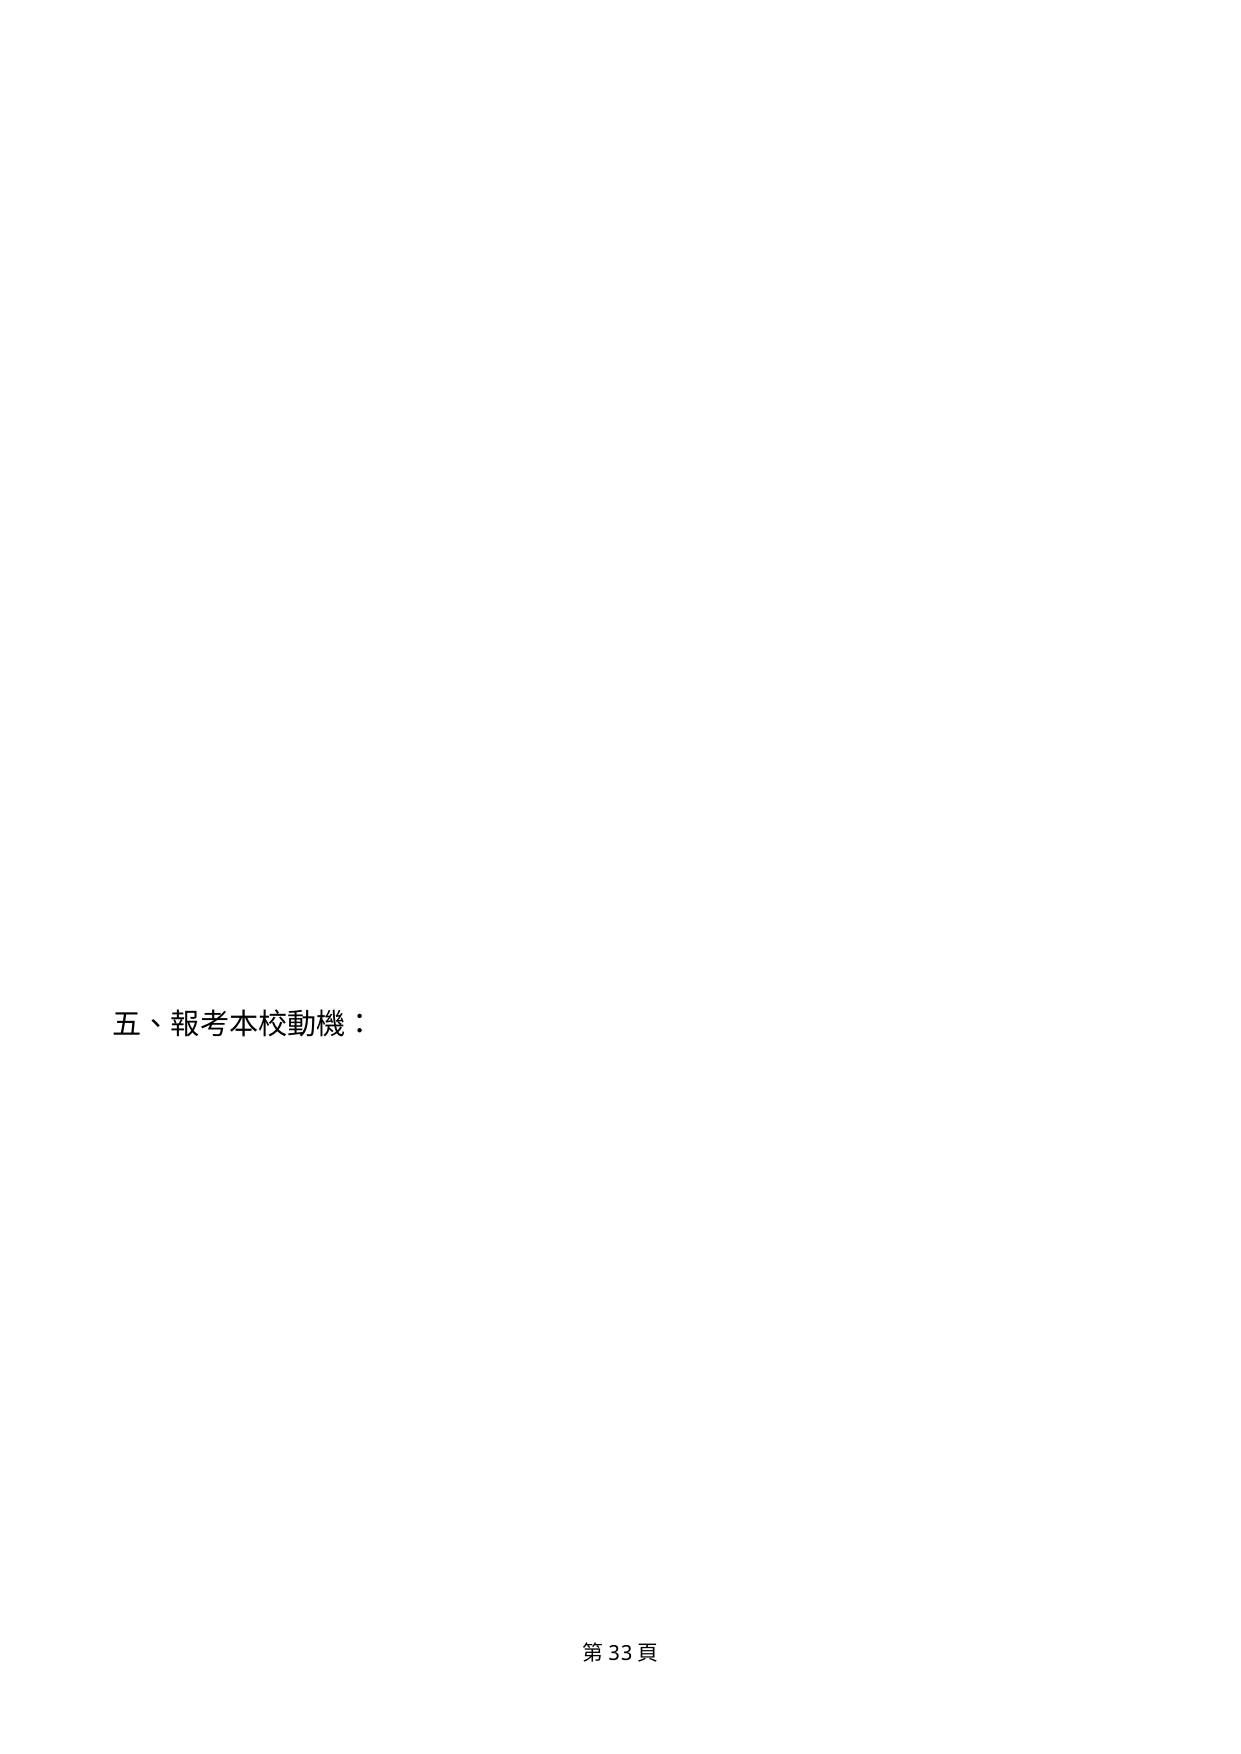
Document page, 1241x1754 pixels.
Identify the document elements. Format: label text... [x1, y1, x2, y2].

text 五、報考本校動機： [112, 980, 1128, 1043]
